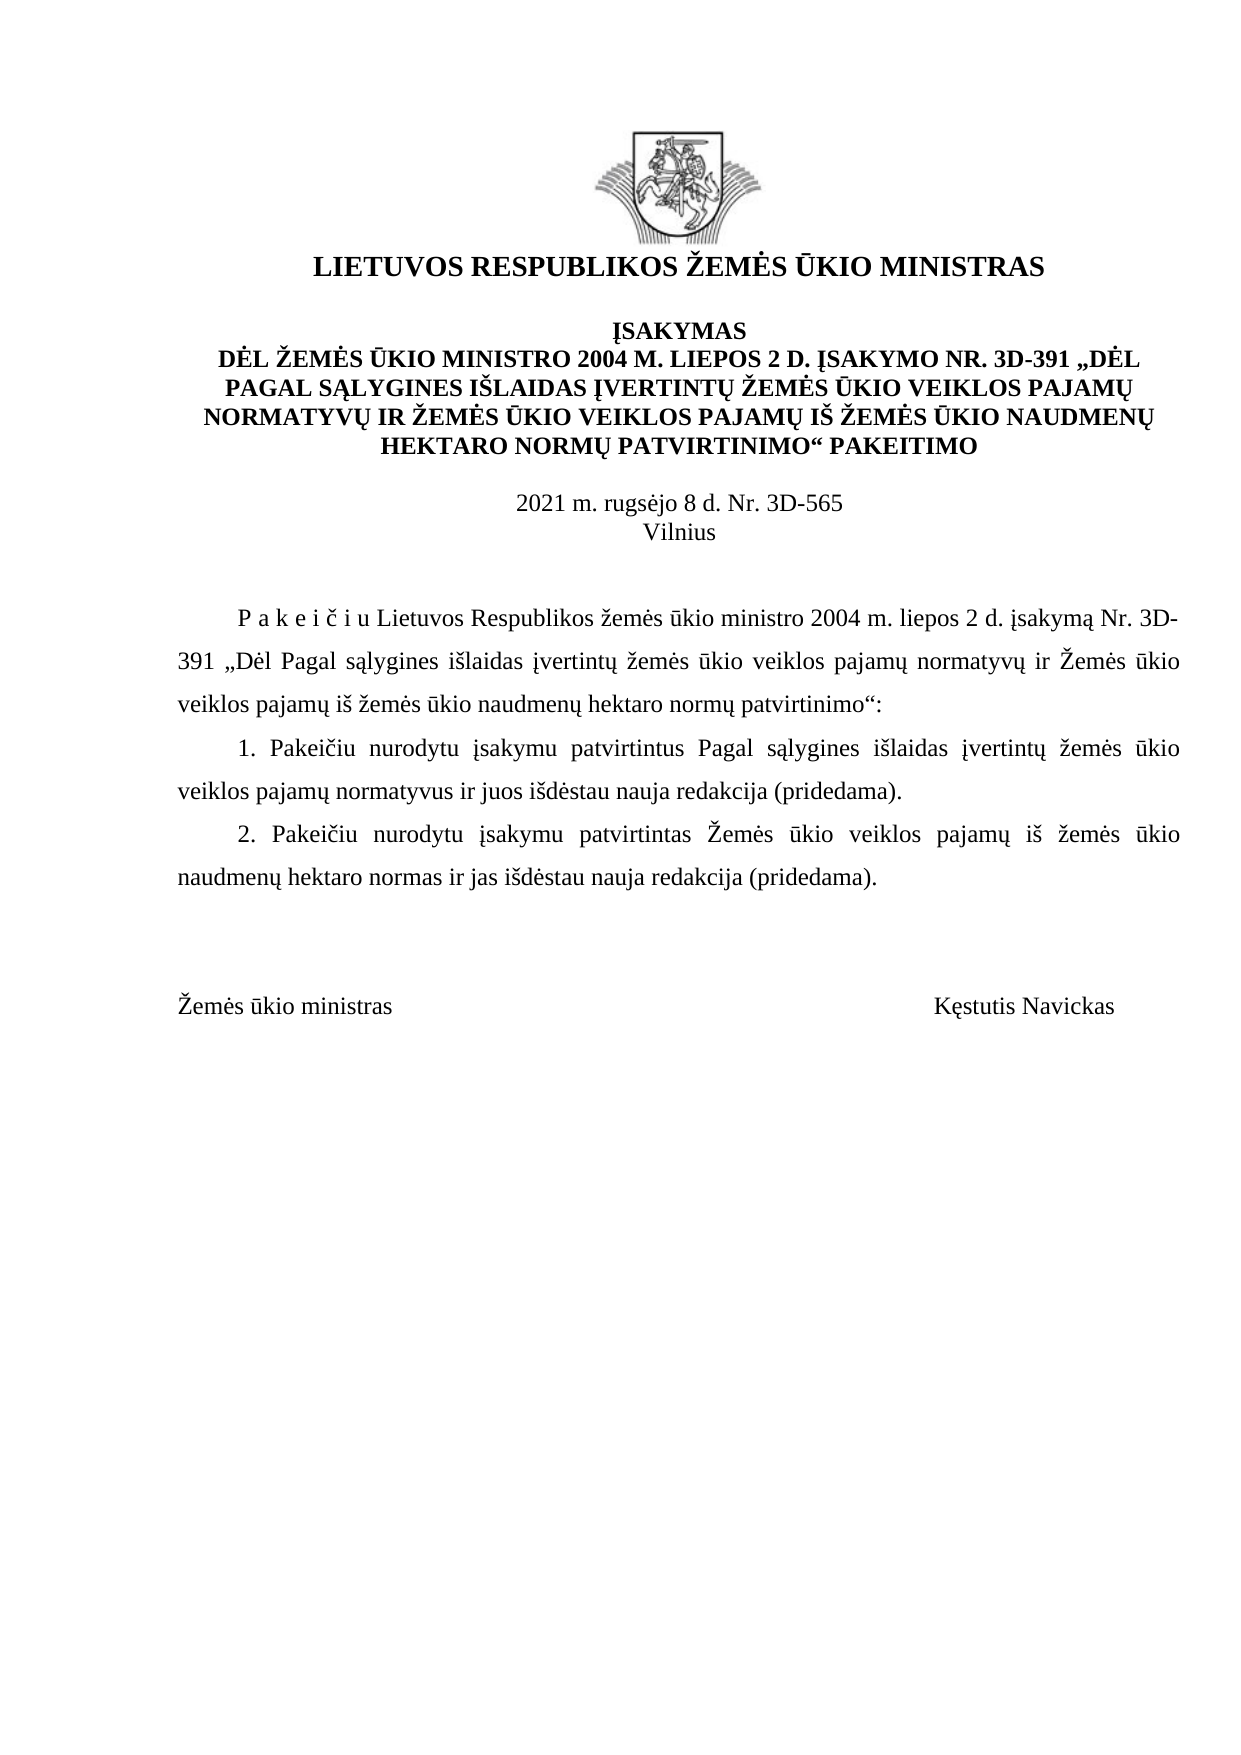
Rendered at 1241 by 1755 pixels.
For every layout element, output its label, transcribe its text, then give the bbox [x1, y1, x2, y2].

text 1. Pakeičiu nurodytu įsakymu patvirtintus Pagal sąlygines išlaidas įvertintų žemės ūkio veiklos pajamų normatyvus ir juos išdėstau nauja redakcija (pridedama). [177, 733, 1181, 804]
text ĮSAKYMAS [177, 316, 1181, 344]
text 2021 m. rugsėjo 8 d. Nr. 3D-565 [177, 488, 1181, 517]
text Vilnius [177, 517, 1181, 546]
text P a k e i č i u Lietuvos Respublikos žemės ūkio ministro 2004 m. liepos 2 d. įsakymą Nr. 3D-391 „Dėl Pagal sąlygines išlaidas įvertintų žemės ūkio veiklos pajamų normatyvų ir Žemės ūkio veiklos pajamų iš žemės ūkio naudmenų hektaro normų patvirtinimo“: [177, 603, 1181, 718]
text LIETUVOS RESPUBLIKOS ŽEMĖS ŪKIO MINISTRAS [177, 249, 1181, 282]
text 2. Pakeičiu nurodytu įsakymu patvirtintas Žemės ūkio veiklos pajamų iš žemės ūkio naudmenų hektaro normas ir jas išdėstau nauja redakcija (pridedama). [177, 819, 1181, 891]
text Žemės ūkio ministras Kęstutis Navickas [177, 991, 1181, 1020]
text DĖL ŽEMĖS ŪKIO MINISTRO 2004 M. LIEPOS 2 D. ĮSAKYMO NR. 3D-391 „DĖL PAGAL SĄLYGINES IŠLAIDAS ĮVERTINTŲ ŽEMĖS ŪKIO VEIKLOS PAJAMŲ NORMATYVŲ IR ŽEMĖS ŪKIO VEIKLOS PAJAMŲ IŠ ŽEMĖS ŪKIO NAUDMENŲ HEKTARO NORMŲ PATVIRTINIMO“ PAKEITIMO [177, 344, 1181, 459]
